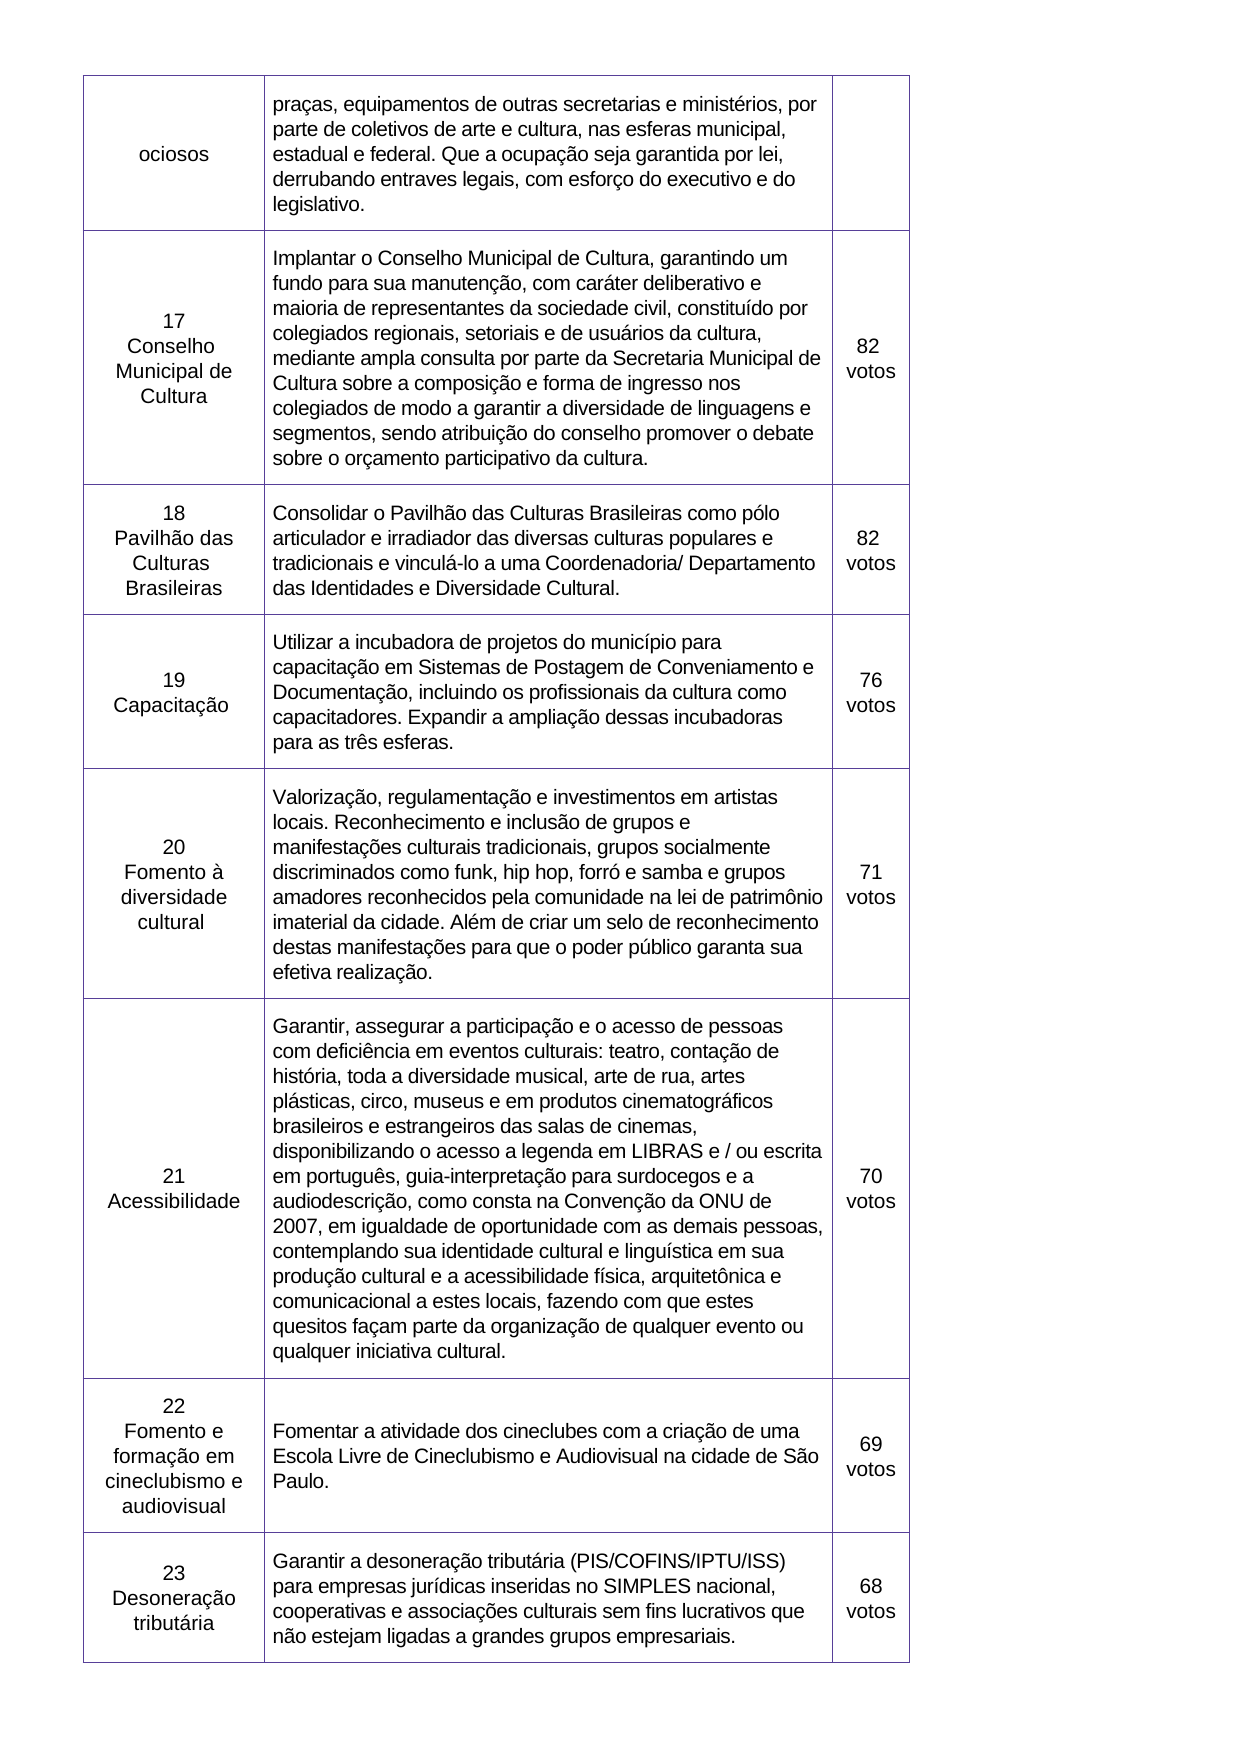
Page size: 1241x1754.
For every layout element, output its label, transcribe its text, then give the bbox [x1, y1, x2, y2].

table_cell 76 votos [833, 615, 909, 768]
table_cell ociosos [84, 76, 264, 229]
table_cell praças, equipamentos de outras secretarias e ministérios, por parte de coletivos de arte e cultura, nas esferas municipal, estadual e federal. Que a ocupação seja garantida por lei, derrubando entraves legais, com esforço do executivo e do legislativo. [265, 76, 832, 229]
table_cell 70 votos [833, 999, 909, 1377]
table_cell 82 votos [833, 485, 909, 614]
table_cell 19 Capacitação [84, 615, 264, 768]
table_cell Implantar o Conselho Municipal de Cultura, garantindo um fundo para sua manutenção, com caráter deliberativo e maioria de representantes da sociedade civil, constituído por colegiados regionais, setoriais e de usuários da cultura, mediante ampla consulta por parte da Secretaria Municipal de Cultura sobre a composição e forma de ingresso nos colegiados de modo a garantir a diversidade de linguagens e segmentos, sendo atribuição do conselho promover o debate sobre o orçamento participativo da cultura. [265, 231, 832, 484]
table_cell Consolidar o Pavilhão das Culturas Brasileiras como pólo articulador e irradiador das diversas culturas populares e tradicionais e vinculá-lo a uma Coordenadoria/ Departamento das Identidades e Diversidade Cultural. [265, 485, 832, 614]
table_cell 23 Desoneração tributária [84, 1533, 264, 1662]
table_cell Valorização, regulamentação e investimentos em artistas locais. Reconhecimento e inclusão de grupos e manifestações culturais tradicionais, grupos socialmente discriminados como funk, hip hop, forró e samba e grupos amadores reconhecidos pela comunidade na lei de patrimônio imaterial da cidade. Além de criar um selo de reconhecimento destas manifestações para que o poder público garanta sua efetiva realização. [265, 769, 832, 998]
table_cell 69 votos [833, 1379, 909, 1532]
table_cell Utilizar a incubadora de projetos do município para capacitação em Sistemas de Postagem de Conveniamento e Documentação, incluindo os profissionais da cultura como capacitadores. Expandir a ampliação dessas incubadoras para as três esferas. [265, 615, 832, 768]
table_cell 21 Acessibilidade [84, 999, 264, 1377]
table_cell [833, 76, 909, 229]
table_cell 71 votos [833, 769, 909, 998]
table_cell 68 votos [833, 1533, 909, 1662]
table_cell Garantir a desoneração tributária (PIS/COFINS/IPTU/ISS) para empresas jurídicas inseridas no SIMPLES nacional, cooperativas e associações culturais sem fins lucrativos que não estejam ligadas a grandes grupos empresariais. [265, 1533, 832, 1662]
table_cell 82 votos [833, 231, 909, 484]
table_cell 22 Fomento e formação em cineclubismo e audiovisual [84, 1379, 264, 1532]
table_cell 18 Pavilhão das Culturas Brasileiras [84, 485, 264, 614]
table_cell Fomentar a atividade dos cineclubes com a criação de uma Escola Livre de Cineclubismo e Audiovisual na cidade de São Paulo. [265, 1379, 832, 1532]
table_cell Garantir, assegurar a participação e o acesso de pessoas com deficiência em eventos culturais: teatro, contação de história, toda a diversidade musical, arte de rua, artes plásticas, circo, museus e em produtos cinematográficos brasileiros e estrangeiros das salas de cinemas, disponibilizando o acesso a legenda em LIBRAS e / ou escrita em português, guia-interpretação para surdocegos e a audiodescrição, como consta na Convenção da ONU de 2007, em igualdade de oportunidade com as demais pessoas, contemplando sua identidade cultural e linguística em sua produção cultural e a acessibilidade física, arquitetônica e comunicacional a estes locais, fazendo com que estes quesitos façam parte da organização de qualquer evento ou qualquer iniciativa cultural. [265, 999, 832, 1377]
table_cell 20 Fomento à diversidade cultural [84, 769, 264, 998]
table_cell 17 Conselho Municipal de Cultura [84, 231, 264, 484]
